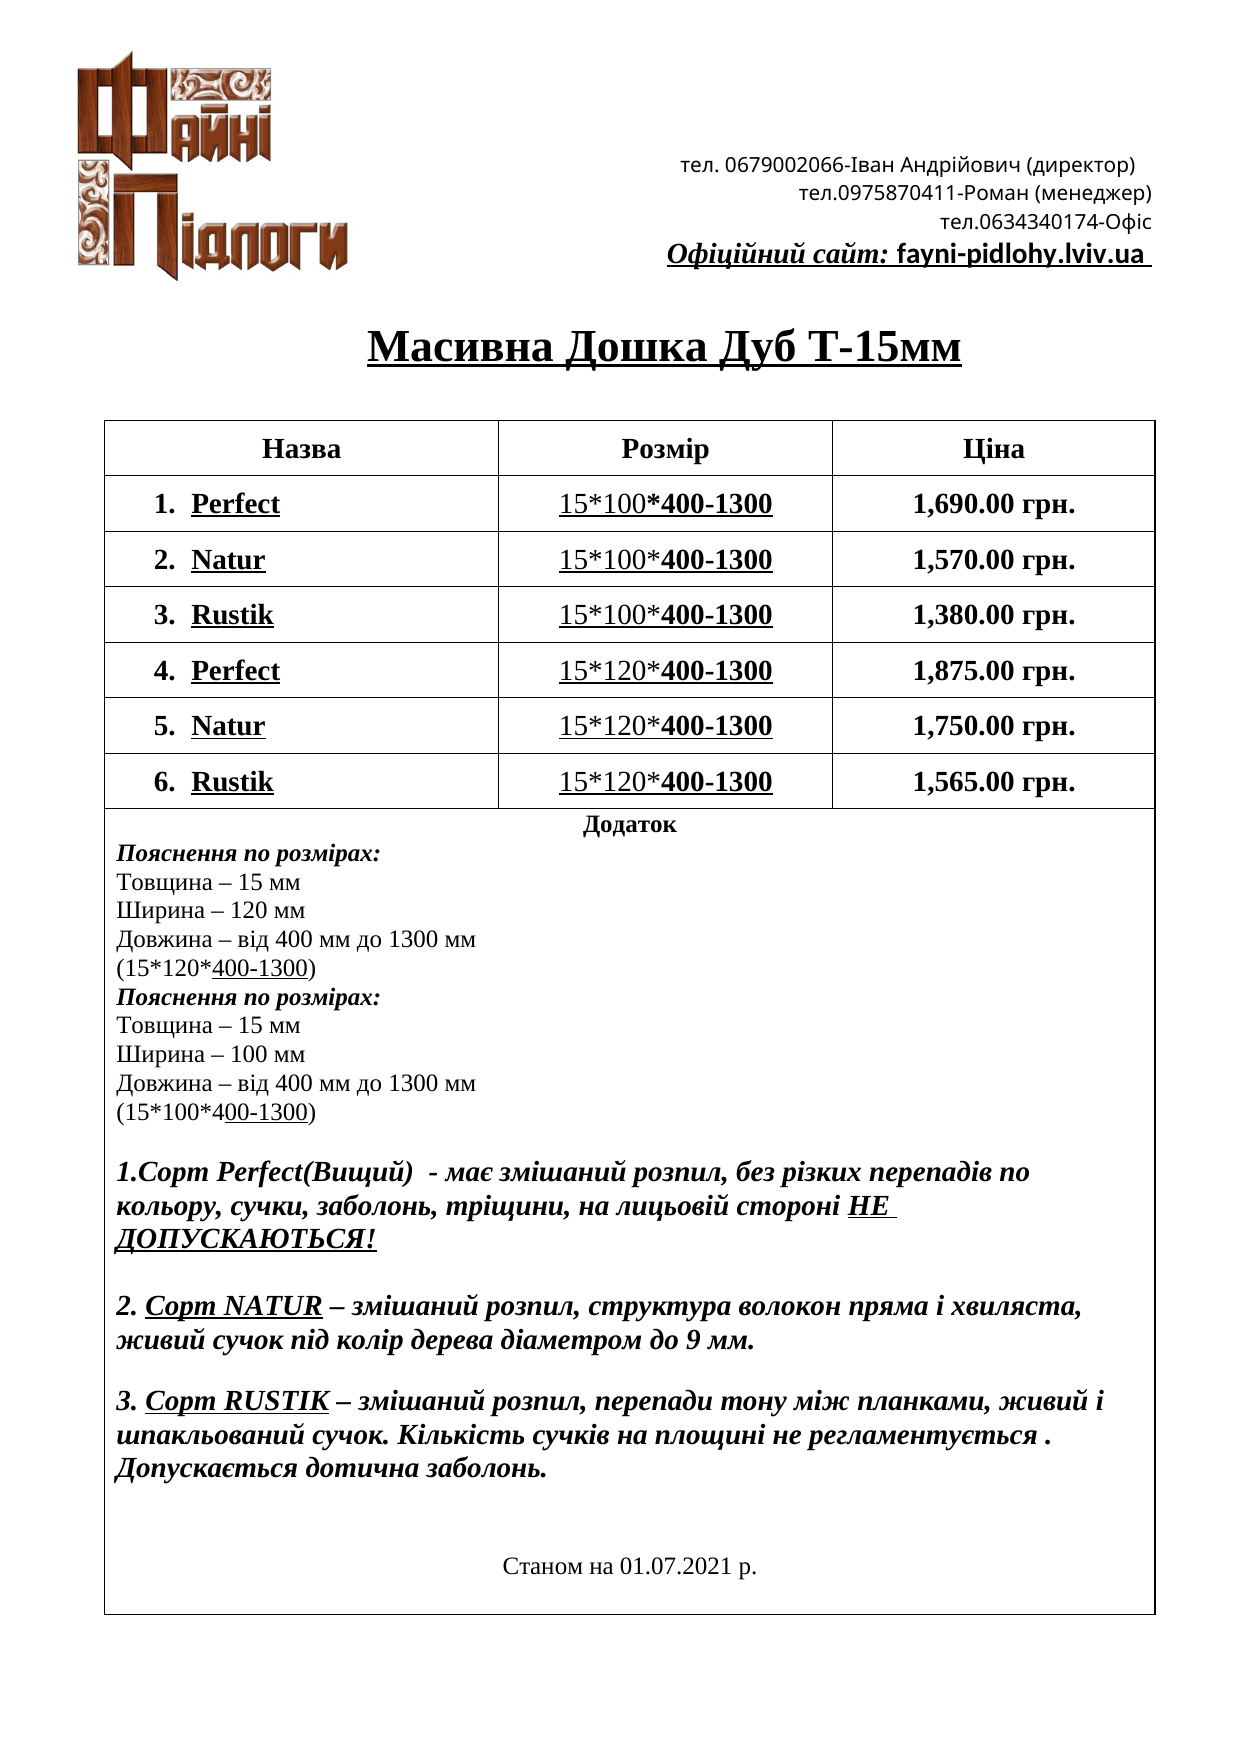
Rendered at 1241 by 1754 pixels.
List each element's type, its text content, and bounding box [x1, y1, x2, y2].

text тел. 0679002066-Іван Андрійович (директор) [359, 150, 1152, 178]
table_cell 1 690,00 грн. [833, 476, 1154, 531]
text Офіційний сайт: fayni-pidlohy.lviv.ua [359, 235, 1152, 271]
table_cell 15*100*400-1300 [499, 587, 832, 642]
table_cell Rustik [105, 754, 498, 808]
table_cell 1 875,00 грн. [833, 643, 1154, 697]
table_cell 15*120*400-1300 [499, 754, 832, 808]
table_cell 15*120*400-1300 [499, 643, 832, 697]
table_cell Natur [105, 532, 498, 586]
table_cell 1 565,00 грн. [833, 754, 1154, 808]
text тел.0634340174-Офіс [359, 207, 1152, 235]
table_cell 1 570,00 грн. [833, 532, 1154, 586]
table_header Розмір [499, 421, 832, 475]
table_header Ціна [833, 421, 1154, 475]
text Масивна Дошка Дуб Т-15мм [177, 319, 1152, 372]
text тел.0975870411-Роман (менеджер) [359, 178, 1152, 207]
table_cell 15*100*400-1300 [499, 532, 832, 586]
table_cell Perfect [105, 476, 498, 531]
picture [60, 45, 359, 287]
table_cell 1 750,00 грн. [833, 698, 1154, 753]
table_cell Rustik [105, 587, 498, 642]
table_cell 15*120*400-1300 [499, 698, 832, 753]
table_cell Perfect [105, 643, 498, 697]
table_cell Додаток Пояснення по розмірах: Товщина – 15 мм Ширина – 120 мм Довжина – від 400 мм до 1300 мм (15*120*400-1300) Пояснення по розмірах: Товщина – 15 мм Ширина – 100 мм Довжина – від 400 мм до 1300 мм (15*100*400-1300) 1.Сорт Perfect(Вищий) - має змішаний розпил, без різких перепадів по кольору, сучки, заболонь, тріщини, на лицьовій стороні НЕ ДОПУСКАЮТЬСЯ! 2. Сорт NATUR – змішаний розпил, структура волокон пряма і хвиляста, живий сучок під колір дерева діаметром до 9 мм. 3. Сорт RUSTIK – змішаний розпил, перепади тону між планками, живий і шпакльований сучок. Кількість сучків на площині не регламентується . Допускається дотична заболонь. Станом на 01.07.2021 р. [105, 809, 1154, 1613]
table_cell 15*100*400-1300 [499, 476, 832, 531]
table_cell Natur [105, 698, 498, 753]
table_cell 1 380,00 грн. [833, 587, 1154, 642]
table_header Назва [105, 421, 498, 475]
